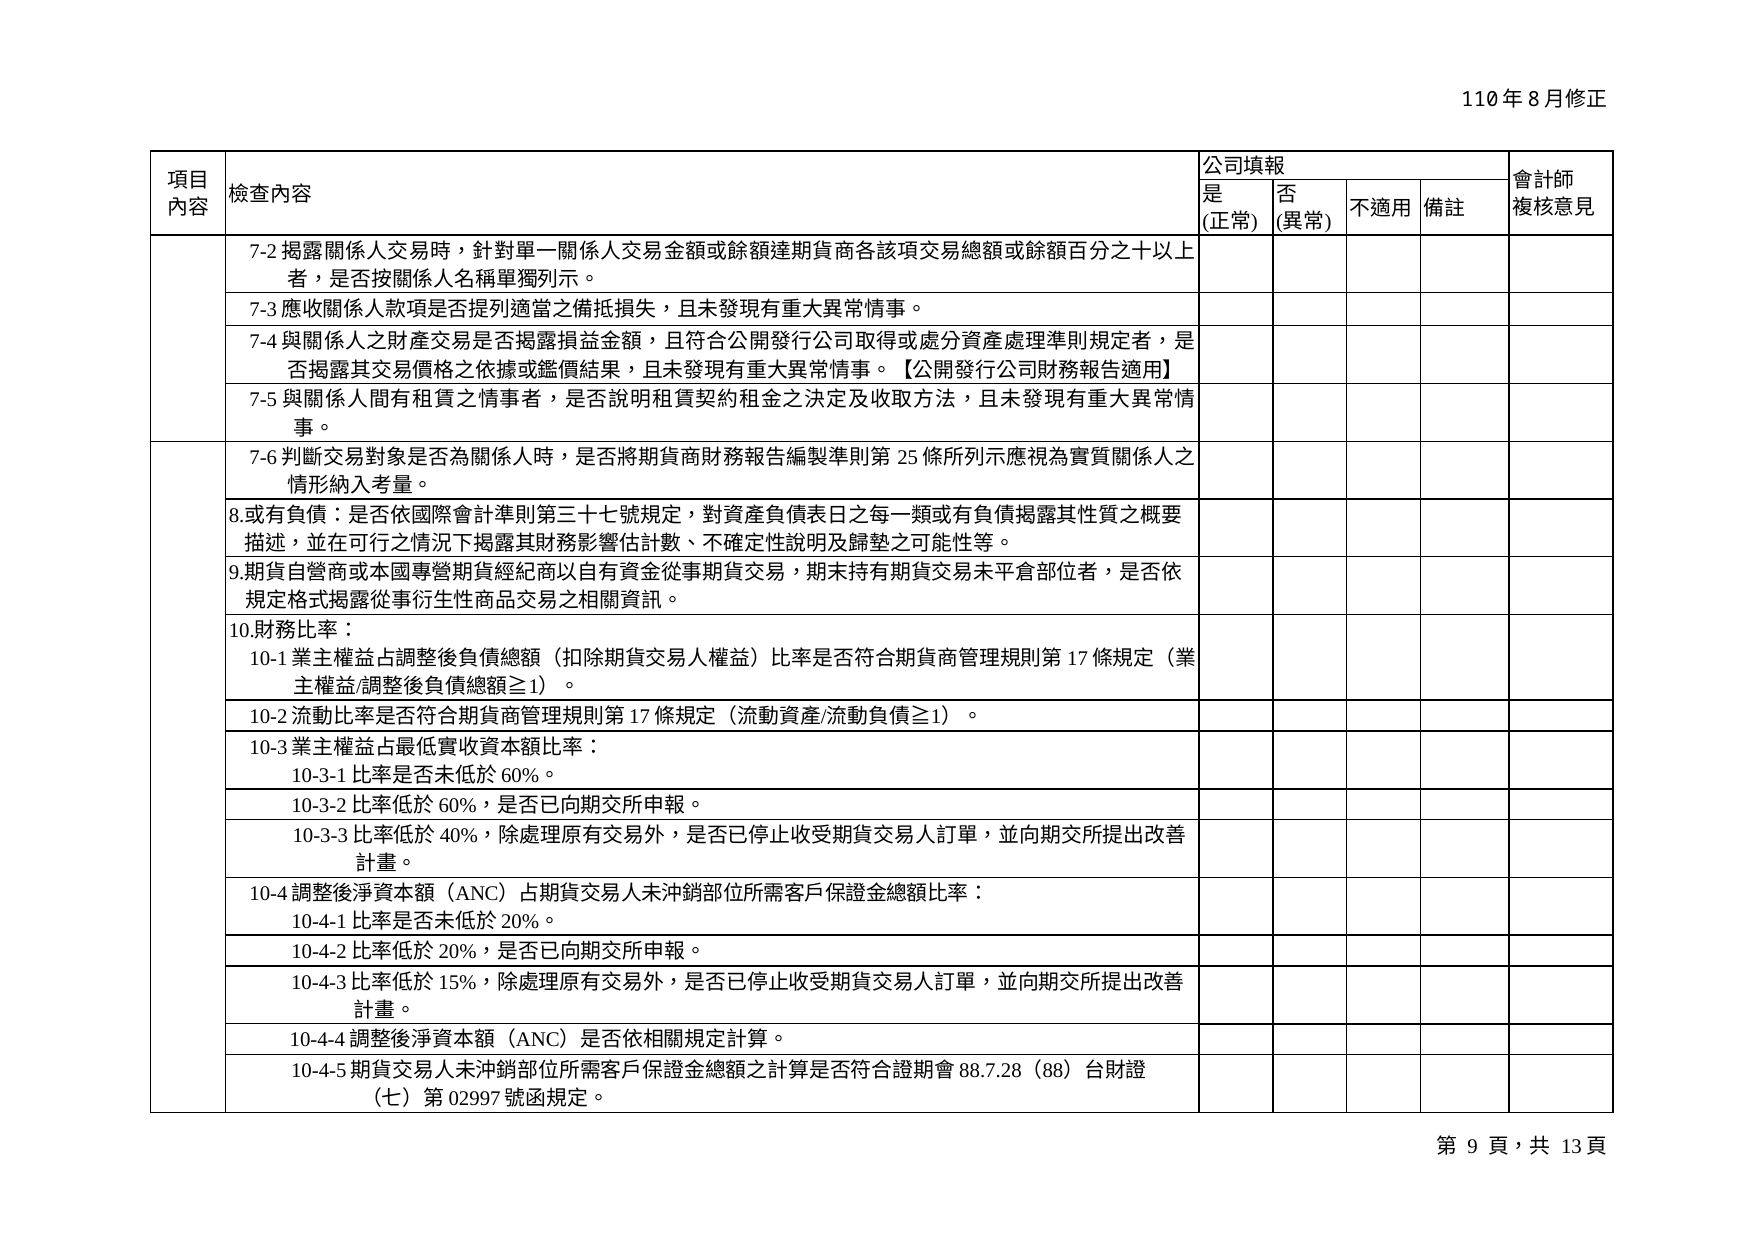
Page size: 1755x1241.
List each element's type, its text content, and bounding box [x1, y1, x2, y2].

table_cell [1347, 326, 1420, 383]
table_cell [151, 556, 225, 613]
table_cell [1200, 500, 1272, 556]
table_cell 8.或有負債：是否依國際會計準則第三十七號規定，對資產負債表日之每一類或有負債揭露其性質之概要描述，並在可行之情況下揭露其財務影響估計數、不確定性說明及歸墊之可能性等。 [226, 500, 1198, 556]
table_cell [151, 1023, 225, 1053]
table_cell [1510, 878, 1612, 934]
table_cell [1200, 967, 1272, 1023]
table_cell [1274, 442, 1346, 498]
table_cell [1200, 732, 1272, 788]
table_cell 10-3-3比率低於40%，除處理原有交易外，是否已停止收受期貨交易人訂單，並向期交所提出改善計畫。 [226, 820, 1198, 876]
table_cell [1274, 820, 1346, 876]
table_cell [1421, 790, 1508, 819]
table_cell [1510, 326, 1612, 383]
table_cell [1421, 442, 1508, 498]
table_cell [1421, 878, 1508, 934]
table_cell [1200, 384, 1272, 441]
table_cell [1510, 701, 1612, 730]
table_cell [1510, 790, 1612, 819]
table_cell [1200, 615, 1272, 699]
table_cell [1347, 615, 1420, 699]
table_cell [1274, 326, 1346, 383]
table_cell [1274, 878, 1346, 934]
table_cell [1274, 557, 1346, 613]
table_cell [1274, 293, 1346, 325]
table_cell [1347, 820, 1420, 876]
table_cell [151, 498, 225, 556]
table_cell [1200, 326, 1272, 383]
table_cell [151, 442, 225, 498]
table_cell 10-4-2比率低於20%，是否已向期交所申報。 [226, 936, 1198, 965]
table_cell [151, 236, 225, 441]
table_header 公司填報 [1200, 152, 1508, 179]
table_cell [151, 934, 225, 965]
table_cell [1421, 936, 1508, 965]
table_header 項目 內容 [151, 152, 225, 234]
table_cell 10-4調整後淨資本額（ANC）占期貨交易人未沖銷部位所需客戶保證金總額比率： 10-4-1比率是否未低於20%。 [226, 878, 1198, 934]
table_cell [1510, 384, 1612, 441]
table_cell 7-6判斷交易對象是否為關係人時，是否將期貨商財務報告編製準則第25條所列示應視為實質關係人之情形納入考量。 [226, 442, 1198, 498]
table_cell [1274, 732, 1346, 788]
table_cell [1200, 1025, 1272, 1053]
table_cell [1200, 236, 1272, 292]
table_cell [1347, 293, 1420, 325]
table_cell [1347, 442, 1420, 498]
table_cell [151, 965, 225, 1023]
table_cell [151, 730, 225, 788]
table_cell 10.財務比率： 10-1業主權益占調整後負債總額（扣除期貨交易人權益）比率是否符合期貨商管理規則第17條規定（業主權益/調整後負債總額≧1）。 [226, 615, 1198, 699]
table_cell [151, 788, 225, 819]
table_cell 9.期貨自營商或本國專營期貨經紀商以自有資金從事期貨交易，期末持有期貨交易未平倉部位者，是否依規定格式揭露從事衍生性商品交易之相關資訊。 [226, 557, 1198, 613]
table_cell [1510, 967, 1612, 1023]
table_cell [1274, 236, 1346, 292]
table_cell [1274, 701, 1346, 730]
table_cell [1347, 1025, 1420, 1053]
table_cell [1421, 701, 1508, 730]
table_cell [1347, 1055, 1420, 1111]
table_cell [1200, 936, 1272, 965]
table_cell [1347, 878, 1420, 934]
table_cell 7-2揭露關係人交易時，針對單一關係人交易金額或餘額達期貨商各該項交易總額或餘額百分之十以上者，是否按關係人名稱單獨列示。 [226, 236, 1198, 292]
table_cell [1347, 936, 1420, 965]
table_cell 7-4與關係人之財產交易是否揭露損益金額，且符合公開發行公司取得或處分資產處理準則規定者，是否揭露其交易價格之依據或鑑價結果，且未發現有重大異常情事。【公開發行公司財務報告適用】 [226, 326, 1198, 383]
table_cell 是 (正常) [1200, 180, 1272, 234]
table_cell [1347, 701, 1420, 730]
table_cell [1510, 732, 1612, 788]
table_cell [1274, 384, 1346, 441]
table_cell [1274, 1025, 1346, 1053]
table_cell [151, 614, 225, 699]
table_cell [1274, 936, 1346, 965]
table_cell [1200, 790, 1272, 819]
table_cell 10-4-3比率低於15%，除處理原有交易外，是否已停止收受期貨交易人訂單，並向期交所提出改善計畫。 [226, 967, 1198, 1023]
table_cell [1347, 557, 1420, 613]
table_cell 10-3業主權益占最低實收資本額比率： 10-3-1比率是否未低於60%。 [226, 732, 1198, 788]
table_cell [1510, 557, 1612, 613]
table_cell [1421, 326, 1508, 383]
table_cell [1421, 557, 1508, 613]
table_cell [1274, 967, 1346, 1023]
table_cell [1421, 293, 1508, 325]
table_cell [1421, 1055, 1508, 1111]
table_cell [1510, 500, 1612, 556]
table_cell 7-5與關係人間有租賃之情事者，是否說明租賃契約租金之決定及收取方法，且未發現有重大異常情事。 [226, 384, 1198, 441]
table_cell [1421, 615, 1508, 699]
table_cell [1510, 236, 1612, 292]
table_cell [1200, 557, 1272, 613]
table_cell [1510, 820, 1612, 876]
table_cell 10-3-2比率低於60%，是否已向期交所申報。 [226, 790, 1198, 819]
table_cell [151, 1054, 225, 1111]
table_cell [1510, 615, 1612, 699]
table_cell [1510, 1025, 1612, 1053]
table_cell [1200, 701, 1272, 730]
table_cell [1200, 442, 1272, 498]
table_cell [1347, 500, 1420, 556]
table_cell [1274, 1055, 1346, 1111]
table_cell [1510, 936, 1612, 965]
table_cell [1421, 967, 1508, 1023]
table_cell [1347, 790, 1420, 819]
table_cell [1274, 615, 1346, 699]
table_cell [1200, 293, 1272, 325]
table_cell [1421, 236, 1508, 292]
table_cell 否 (異常) [1274, 180, 1346, 234]
table_cell 7-3應收關係人款項是否提列適當之備抵損失，且未發現有重大異常情事。 [226, 293, 1198, 325]
table_cell 備註 [1421, 180, 1508, 234]
table_cell [1510, 1055, 1612, 1111]
table_cell [1347, 384, 1420, 441]
table_header 會計師 複核意見 [1510, 152, 1612, 234]
table_cell [1200, 1055, 1272, 1111]
table_cell [1347, 732, 1420, 788]
table_cell [1510, 293, 1612, 325]
table_cell 10-2流動比率是否符合期貨商管理規則第17條規定（流動資產/流動負債≧1）。 [226, 701, 1198, 730]
table_cell [151, 819, 225, 876]
table_cell [151, 699, 225, 730]
table_cell [1421, 500, 1508, 556]
table_header 檢查內容 [226, 152, 1198, 234]
table_cell [1347, 967, 1420, 1023]
table_cell [1510, 442, 1612, 498]
table_cell [1200, 878, 1272, 934]
table_cell [1200, 820, 1272, 876]
table_cell [1274, 790, 1346, 819]
table_cell [151, 876, 225, 934]
table_cell 10-4-5期貨交易人未沖銷部位所需客戶保證金總額之計算是否符合證期會88.7.28（88）台財證（七）第02997號函規定。 [226, 1055, 1198, 1111]
table_cell 不適用 [1347, 180, 1420, 234]
table_cell [1274, 500, 1346, 556]
table_cell [1421, 384, 1508, 441]
table_cell [1347, 236, 1420, 292]
table_cell [1421, 820, 1508, 876]
table_cell 10-4-4調整後淨資本額（ANC）是否依相關規定計算。 [226, 1024, 1198, 1053]
table_cell [1421, 1025, 1508, 1053]
table_cell [1421, 732, 1508, 788]
